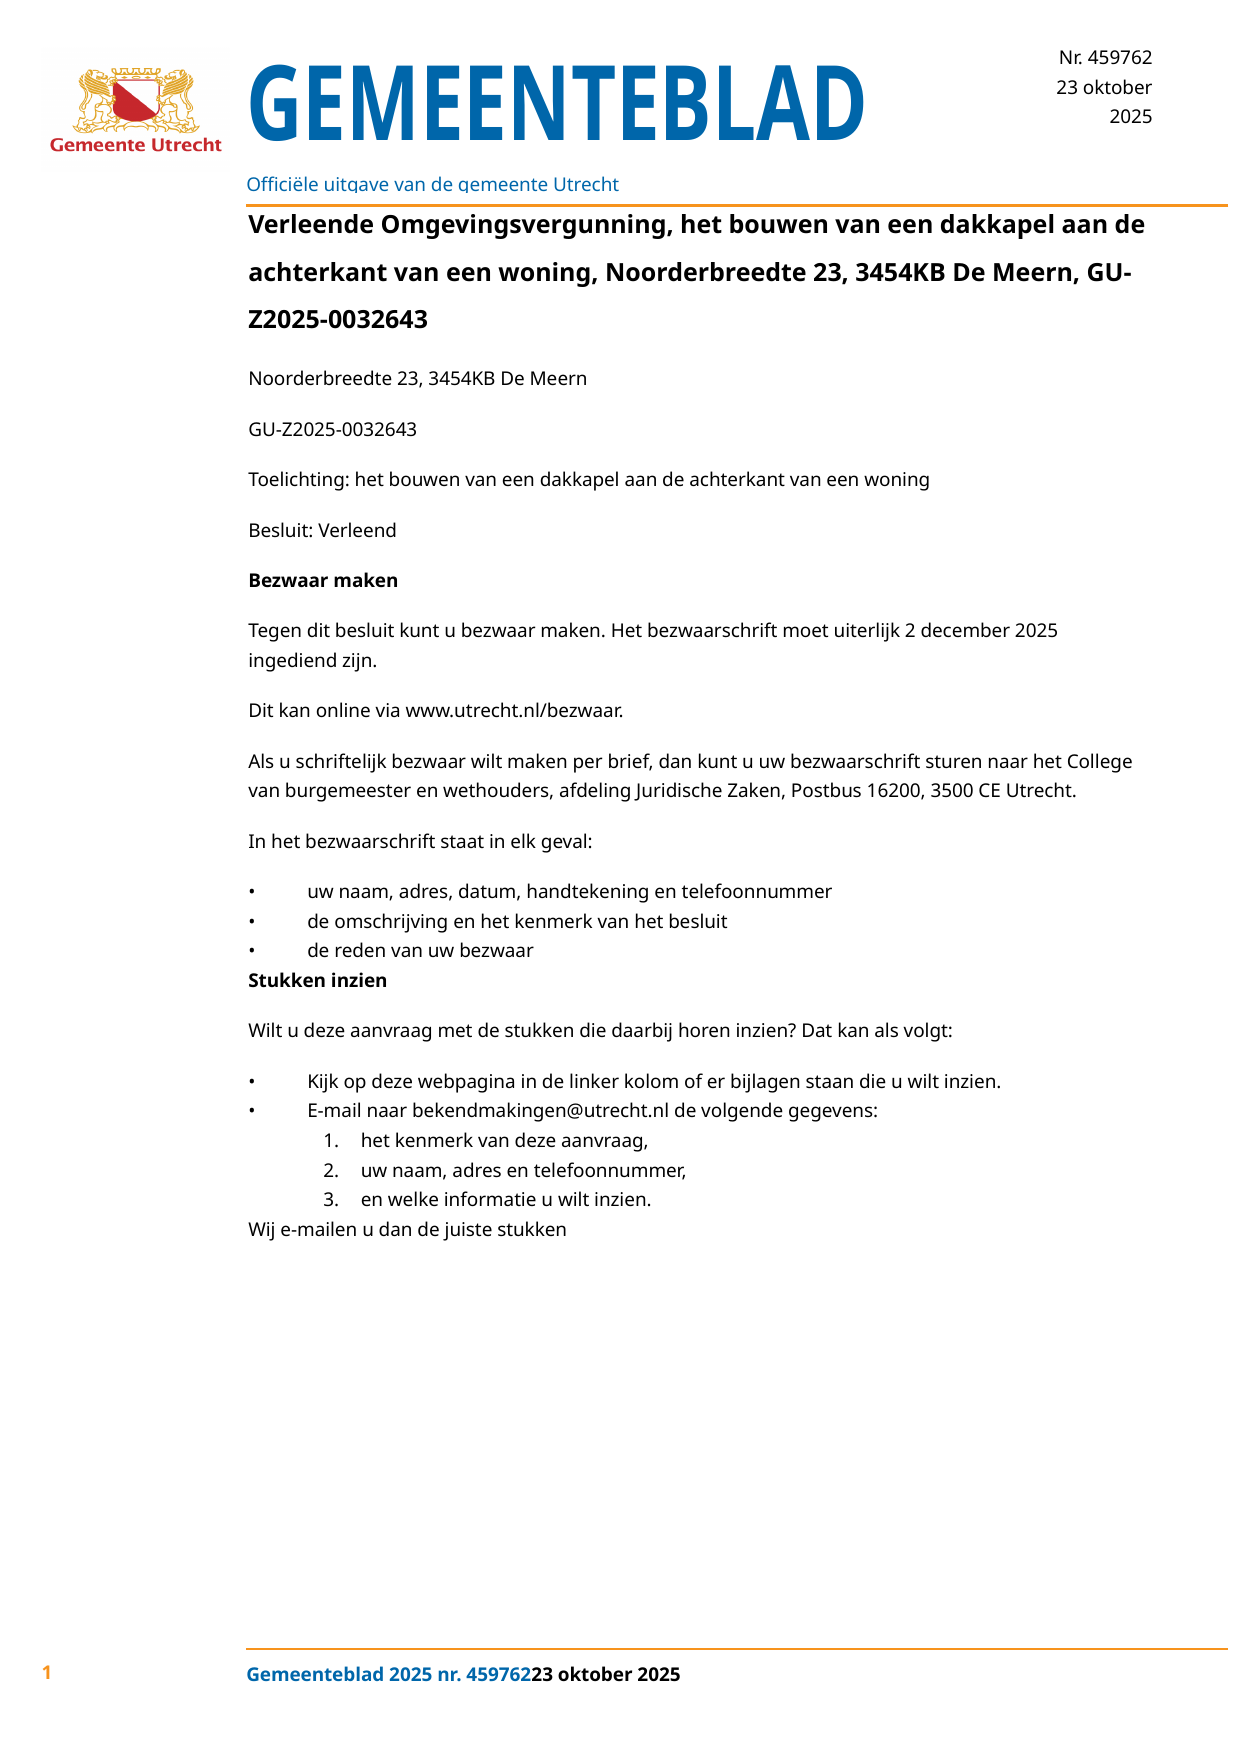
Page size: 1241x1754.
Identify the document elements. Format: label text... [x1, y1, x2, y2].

text GU-Z2025-0032643 [248, 416, 1152, 442]
list de reden van uw bezwaar [248, 938, 1152, 963]
text In het bezwaarschrift staat in elk geval: [248, 828, 1152, 854]
picture [41, 47, 231, 172]
text Toelichting: het bouwen van een dakkapel aan de achterkant van een woning [248, 466, 1152, 492]
text Stukken inzien [248, 967, 1152, 993]
text Dit kan online via www.utrecht.nl/bezwaar. [248, 698, 1152, 723]
list Kijk op deze webpagina in de linker kolom of er bijlagen staan die u wilt inzien. [248, 1068, 1152, 1094]
text Wilt u deze aanvraag met de stukken die daarbij horen inzien? Dat kan als volgt: [248, 1018, 1152, 1043]
list en welke informatie u wilt inzien. [323, 1186, 1152, 1212]
text Bezwaar maken [248, 567, 1152, 593]
list E-mail naar bekendmakingen@utrecht.nl de volgende gegevens: [248, 1098, 1152, 1123]
text Als u schriftelijk bezwaar wilt maken per brief, dan kunt u uw bezwaarschrift sturen naar het College van burgemeester en wethouders, afdeling Juridische Zaken, Postbus 16200, 3500 CE Utrecht. [248, 748, 1152, 803]
list uw naam, adres, datum, handtekening en telefoonnummer [248, 878, 1152, 904]
text Tegen dit besluit kunt u bezwaar maken. Het bezwaarschrift moet uiterlijk 2 december 2025 ingediend zijn. [248, 618, 1152, 673]
text Wij e-mailen u dan de juiste stukken [248, 1216, 1152, 1242]
list uw naam, adres en telefoonnummer, [323, 1157, 1152, 1182]
text Besluit: Verleend [248, 517, 1152, 542]
text Verleende Omgevingsvergunning, het bouwen van een dakkapel aan de achterkant van een woning, Noorderbreedte 23, 3454KB De Meern, GU-Z2025-0032643 [248, 207, 1152, 336]
list de omschrijving en het kenmerk van het besluit [248, 908, 1152, 934]
list het kenmerk van deze aanvraag, [323, 1127, 1152, 1153]
text Noorderbreedte 23, 3454KB De Meern [248, 366, 1152, 391]
